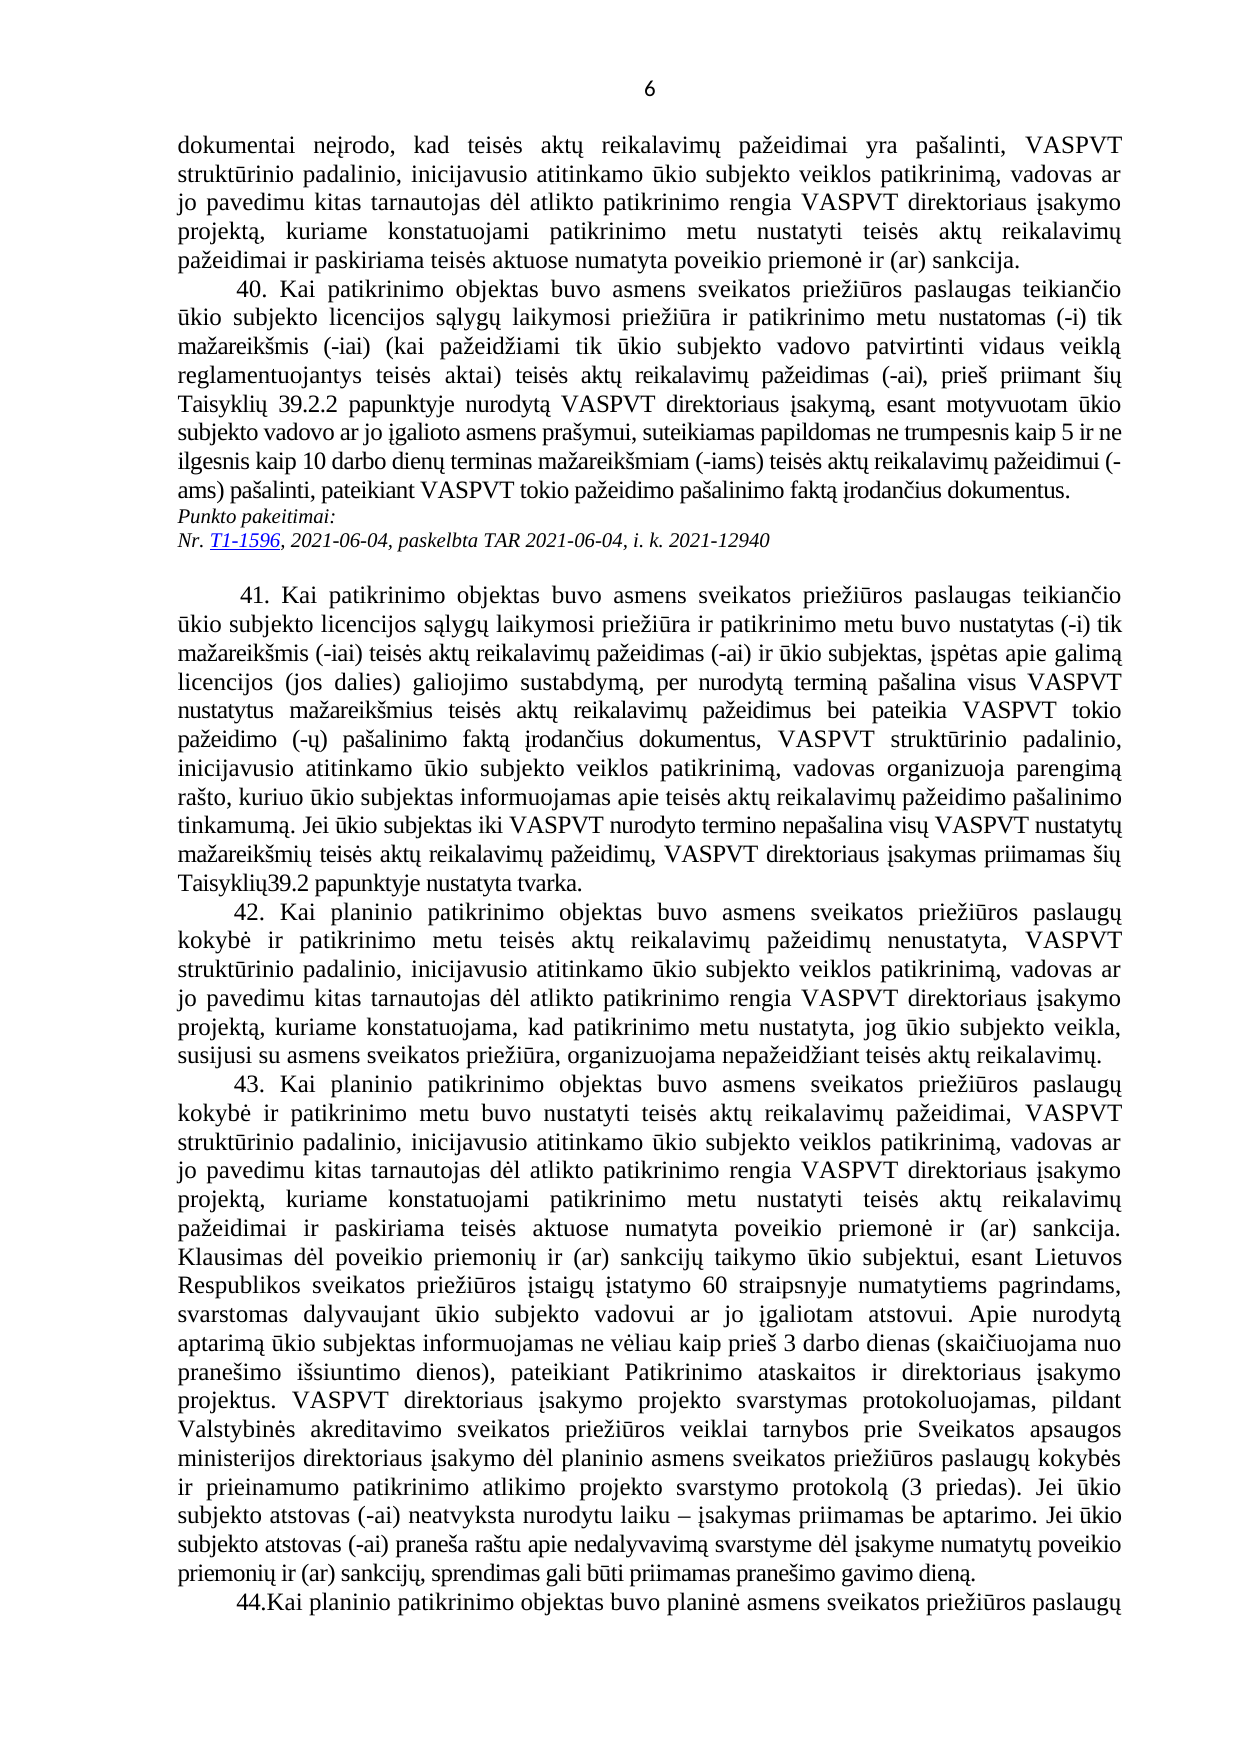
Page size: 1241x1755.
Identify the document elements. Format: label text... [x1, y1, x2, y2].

text 41. Kai patikrinimo objektas buvo asmens sveikatos priežiūros paslaugas teikiančio ūkio subjekto licencijos sąlygų laikymosi priežiūra ir patikrinimo metu buvo nustatytas (-i) tik mažareikšmis (-iai) teisės aktų reikalavimų pažeidimas (-ai) ir ūkio subjektas, įspėtas apie galimą licencijos (jos dalies) galiojimo sustabdymą, per nurodytą terminą pašalina visus VASPVT nustatytus mažareikšmius teisės aktų reikalavimų pažeidimus bei pateikia VASPVT tokio pažeidimo (-ų) pašalinimo faktą įrodančius dokumentus, VASPVT struktūrinio padalinio, inicijavusio atitinkamo ūkio subjekto veiklos patikrinimą, vadovas organizuoja parengimą rašto, kuriuo ūkio subjektas informuojamas apie teisės aktų reikalavimų pažeidimo pašalinimo tinkamumą. Jei ūkio subjektas iki VASPVT nurodyto termino nepašalina visų VASPVT nustatytų mažareikšmių teisės aktų reikalavimų pažeidimų, VASPVT direktoriaus įsakymas priimamas šių Taisyklių39.2 papunktyje nustatyta tvarka. [177, 581, 1122, 897]
text 40. Kai patikrinimo objektas buvo asmens sveikatos priežiūros paslaugas teikiančio ūkio subjekto licencijos sąlygų laikymosi priežiūra ir patikrinimo metu nustatomas (-i) tik mažareikšmis (-iai) (kai pažeidžiami tik ūkio subjekto vadovo patvirtinti vidaus veiklą reglamentuojantys teisės aktai) teisės aktų reikalavimų pažeidimas (-ai), prieš priimant šių Taisyklių 39.2.2 papunktyje nurodytą VASPVT direktoriaus įsakymą, esant motyvuotam ūkio subjekto vadovo ar jo įgalioto asmens prašymui, suteikiamas papildomas ne trumpesnis kaip 5 ir ne ilgesnis kaip 10 darbo dienų terminas mažareikšmiam (-iams) teisės aktų reikalavimų pažeidimui (-ams) pašalinti, pateikiant VASPVT tokio pažeidimo pašalinimo faktą įrodančius dokumentus. [177, 274, 1122, 504]
text Nr. T1-1596, 2021-06-04, paskelbta TAR 2021-06-04, i. k. 2021-12940 [177, 528, 1122, 552]
text dokumentai neįrodo, kad teisės aktų reikalavimų pažeidimai yra pašalinti, VASPVT struktūrinio padalinio, inicijavusio atitinkamo ūkio subjekto veiklos patikrinimą, vadovas ar jo pavedimu kitas tarnautojas dėl atlikto patikrinimo rengia VASPVT direktoriaus įsakymo projektą, kuriame konstatuojami patikrinimo metu nustatyti teisės aktų reikalavimų pažeidimai ir paskiriama teisės aktuose numatyta poveikio priemonė ir (ar) sankcija. [177, 130, 1122, 274]
text Punkto pakeitimai: [177, 504, 1122, 528]
text 43. Kai planinio patikrinimo objektas buvo asmens sveikatos priežiūros paslaugų kokybė ir patikrinimo metu buvo nustatyti teisės aktų reikalavimų pažeidimai, VASPVT struktūrinio padalinio, inicijavusio atitinkamo ūkio subjekto veiklos patikrinimą, vadovas ar jo pavedimu kitas tarnautojas dėl atlikto patikrinimo rengia VASPVT direktoriaus įsakymo projektą, kuriame konstatuojami patikrinimo metu nustatyti teisės aktų reikalavimų pažeidimai ir paskiriama teisės aktuose numatyta poveikio priemonė ir (ar) sankcija. Klausimas dėl poveikio priemonių ir (ar) sankcijų taikymo ūkio subjektui, esant Lietuvos Respublikos sveikatos priežiūros įstaigų įstatymo 60 straipsnyje numatytiems pagrindams, svarstomas dalyvaujant ūkio subjekto vadovui ar jo įgaliotam atstovui. Apie nurodytą aptarimą ūkio subjektas informuojamas ne vėliau kaip prieš 3 darbo dienas (skaičiuojama nuo pranešimo išsiuntimo dienos), pateikiant Patikrinimo ataskaitos ir direktoriaus įsakymo projektus. VASPVT direktoriaus įsakymo projekto svarstymas protokoluojamas, pildant Valstybinės akreditavimo sveikatos priežiūros veiklai tarnybos prie Sveikatos apsaugos ministerijos direktoriaus įsakymo dėl planinio asmens sveikatos priežiūros paslaugų kokybės ir prieinamumo patikrinimo atlikimo projekto svarstymo protokolą (3 priedas). Jei ūkio subjekto atstovas (-ai) neatvyksta nurodytu laiku – įsakymas priimamas be aptarimo. Jei ūkio subjekto atstovas (-ai) praneša raštu apie nedalyvavimą svarstyme dėl įsakyme numatytų poveikio priemonių ir (ar) sankcijų, sprendimas gali būti priimamas pranešimo gavimo dieną. [177, 1069, 1122, 1587]
text 42. Kai planinio patikrinimo objektas buvo asmens sveikatos priežiūros paslaugų kokybė ir patikrinimo metu teisės aktų reikalavimų pažeidimų nenustatyta, VASPVT struktūrinio padalinio, inicijavusio atitinkamo ūkio subjekto veiklos patikrinimą, vadovas ar jo pavedimu kitas tarnautojas dėl atlikto patikrinimo rengia VASPVT direktoriaus įsakymo projektą, kuriame konstatuojama, kad patikrinimo metu nustatyta, jog ūkio subjekto veikla, susijusi su asmens sveikatos priežiūra, organizuojama nepažeidžiant teisės aktų reikalavimų. [177, 897, 1122, 1069]
text 44.Kai planinio patikrinimo objektas buvo planinė asmens sveikatos priežiūros paslaugų [177, 1587, 1122, 1616]
